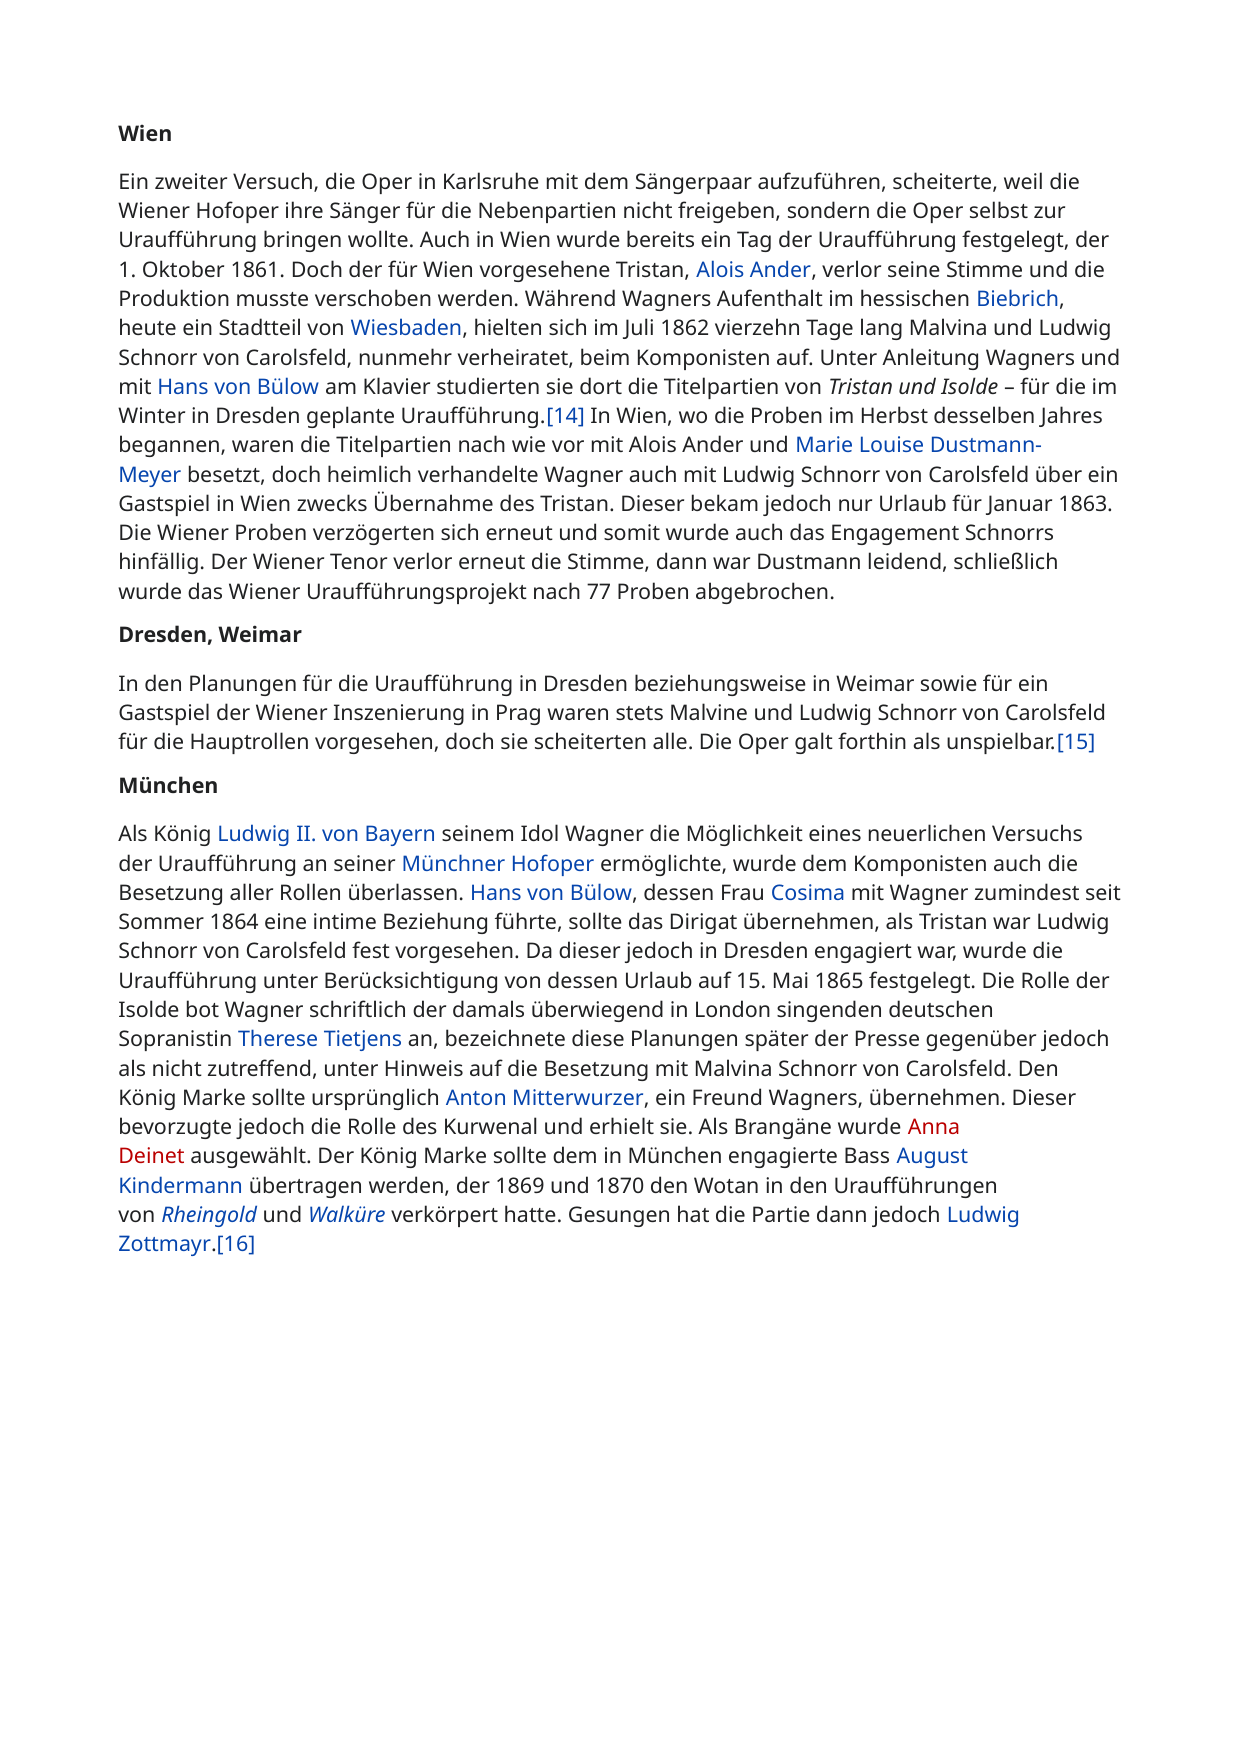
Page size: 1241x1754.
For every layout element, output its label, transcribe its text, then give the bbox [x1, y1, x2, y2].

text Wien [118, 118, 1122, 147]
text München [118, 771, 1122, 800]
text In den Planungen für die Uraufführung in Dresden beziehungsweise in Weimar sowie für ein Gastspiel der Wiener Inszenierung in Prag waren stets Malvine und Ludwig Schnorr von Carolsfeld für die Hauptrollen vorgesehen, doch sie scheiterten alle. Die Oper galt forthin als unspielbar.[15] [118, 668, 1122, 756]
text Als König Ludwig II. von Bayern seinem Idol Wagner die Möglichkeit eines neuerlichen Versuchs der Uraufführung an seiner Münchner Hofoper ermöglichte, wurde dem Komponisten auch die Besetzung aller Rollen überlassen. Hans von Bülow, dessen Frau Cosima mit Wagner zumindest seit Sommer 1864 eine intime Beziehung führte, sollte das Dirigat übernehmen, als Tristan war Ludwig Schnorr von Carolsfeld fest vorgesehen. Da dieser jedoch in Dresden engagiert war, wurde die Uraufführung unter Berücksichtigung von dessen Urlaub auf 15. Mai 1865 festgelegt. Die Rolle der Isolde bot Wagner schriftlich der damals überwiegend in London singenden deutschen Sopranistin Therese Tietjens an, bezeichnete diese Planungen später der Presse gegenüber jedoch als nicht zutreffend, unter Hinweis auf die Besetzung mit Malvina Schnorr von Carolsfeld. Den König Marke sollte ursprünglich Anton Mitterwurzer, ein Freund Wagners, übernehmen. Dieser bevorzugte jedoch die Rolle des Kurwenal und erhielt sie. Als Brangäne wurde Anna Deinet ausgewählt. Der König Marke sollte dem in München engagierte Bass August Kindermann übertragen werden, der 1869 und 1870 den Wotan in den Uraufführungen von Rheingold und Walküre verkörpert hatte. Gesungen hat die Partie dann jedoch Ludwig Zottmayr.[16] [118, 819, 1122, 1258]
text Dresden, Weimar [118, 620, 1122, 649]
text Ein zweiter Versuch, die Oper in Karlsruhe mit dem Sängerpaar aufzuführen, scheiterte, weil die Wiener Hofoper ihre Sänger für die Nebenpartien nicht freigeben, sondern die Oper selbst zur Uraufführung bringen wollte. Auch in Wien wurde bereits ein Tag der Uraufführung festgelegt, der 1. Oktober 1861. Doch der für Wien vorgesehene Tristan, Alois Ander, verlor seine Stimme und die Produktion musste verschoben werden. Während Wagners Aufenthalt im hessischen Biebrich, heute ein Stadtteil von Wiesbaden, hielten sich im Juli 1862 vierzehn Tage lang Malvina und Ludwig Schnorr von Carolsfeld, nunmehr verheiratet, beim Komponisten auf. Unter Anleitung Wagners und mit Hans von Bülow am Klavier studierten sie dort die Titelpartien von Tristan und Isolde – für die im Winter in Dresden geplante Uraufführung.[14] In Wien, wo die Proben im Herbst desselben Jahres begannen, waren die Titelpartien nach wie vor mit Alois Ander und Marie Louise Dustmann-Meyer besetzt, doch heimlich verhandelte Wagner auch mit Ludwig Schnorr von Carolsfeld über ein Gastspiel in Wien zwecks Übernahme des Tristan. Dieser bekam jedoch nur Urlaub für Januar 1863. Die Wiener Proben verzögerten sich erneut und somit wurde auch das Engagement Schnorrs hinfällig. Der Wiener Tenor verlor erneut die Stimme, dann war Dustmann leidend, schließlich wurde das Wiener Uraufführungsprojekt nach 77 Proben abgebrochen. [118, 166, 1122, 605]
